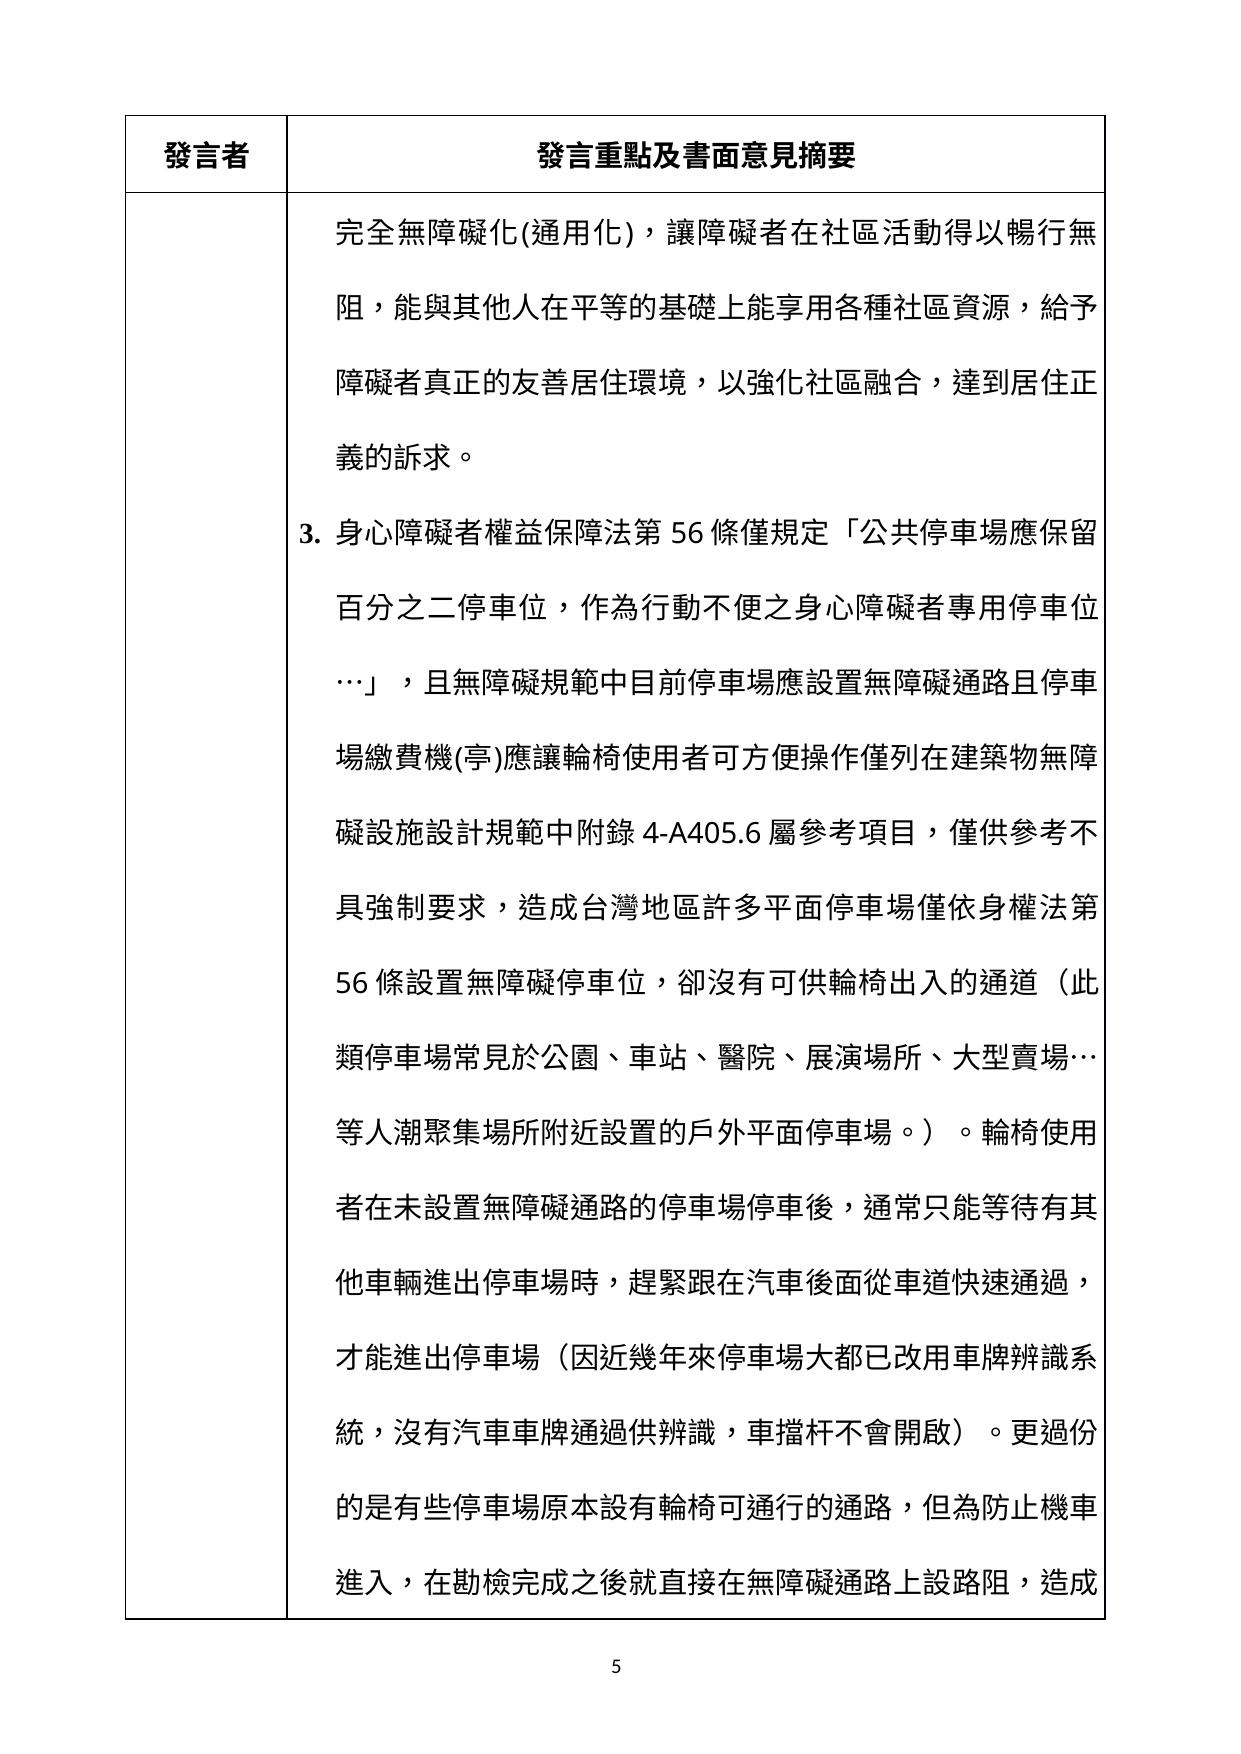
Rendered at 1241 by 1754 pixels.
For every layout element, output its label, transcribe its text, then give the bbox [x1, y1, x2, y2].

table_header 發言者 [126, 116, 286, 191]
table_header 發言重點及書面意見摘要 [288, 116, 1104, 191]
table_cell [126, 193, 286, 1618]
table_cell 第一次發言： CRPD第2次國家報告附件-表28.7 2016年至2019年勞工保險被保險人申請老年年金給付統計表，表中看到身心障礙被保險人申請老年年金給付之平均年齡竟較一般被保險人之平均年齡為高，尤其是重度身障者其平均餘命較一般人短，此數據更突顯出重度身障者退休機制之不合理。公務人員退休資遣撫卹法已於106年修法，該法第17條規定，公務人員任職滿15年，經鑑定符合中央衛生主管機關所定身心障礙等級為重度以上等級，應准其自願退休，年滿55歲，可領全額退休金；又依身心障礙者權益保障法已於96年修法增訂第47條：「為因應身心障礙者提前老化，中央勞工主管機關應建立身心障礙勞工提早退休之機制，以保障其退出職場後之生活品質。」中華民國脊髓損傷者聯合會109年亦已提陳情書至監察院，希望勞工比照公務人員(目前勞工退休金條例，每隔2年增加1年，今年需年滿62歲才能提領國民年金，明年（111年）需年滿63歲才能提領，每提早1年退休將被扣4%年金)，因身權法第47條未設相關罰則，造成勞動部怠未作為，此法形同虛設，不僅長期漠視身心障礙者權益並已明顯違反CRPD第5條、第28條。建請監察院國家人權委員會督促政府針對身心障礙者權益保障法第47條増訂對主管機關拒絕合理調整予以懲處之條文。 脊髓損傷族群中許多身心障礙等級為重度，工作至55歲已是極限，往往為達退休年齡而苦撐，達退休年齡時身體狀況已極度惡化，退休後其實無法安享退休生活，多數須不斷住院或退休不久即往生，雖按時繳納保費，卻未能獲得如同一般人享有退休後的生活。建請盡速修訂勞工保險條例第五十八條條文規定，增訂重度身心障礙勞工得比照「公務人員退休資遣撫卹法」第17條、第31條規定，以保障障礙者的平等權益，讓符合要件之重度身心障礙勞工可於任職滿15年且年滿55歲依法辦理「自願退休」並擇領全額月退休金。 如因年金改革之問題，短期內無法比照公務人員退休資遣撫卹法辦理，也應儘速做合理調整，舉例如：任職屆滿25年且年滿55歲或任職屆滿20年且年滿60歲得辦理自願退休，並擇領全額月退休金，不受65歲退休之限制。讓因身心提早衰退且平均餘命較一般人短少約8～10年的重度身心障礙勞工，得視自己的身體狀況選擇是否辦理自願退休，不致於因身心衰退而迫不得以選擇合理退出職場的重度障礙勞工之勞保老人年金遭刪減，以確保重度身心障礙勞工與其他人在平等的基礎上能享有退休生活的基本權利，以符合CRPD不歧視尊重差異之目標。 第二次發言： 有關CRPD第9條(可及性/無障礙)為使身心障礙者能夠獨立生活及充分參與生活各個方面，確保身心障礙者在與其他人平等基礎上，無障礙地進出物理環境，使用交通工具，特提建議如下： 輪椅使用者尖峰時段搭公車常被拒載，雖有懲罰機制但成效不彰，希望透過獎勵機制提供司機正向鼓勵，可能更為有效。如南投客運提供服務視障者與輪椅使用者之司機200元獎勵金，締造雙贏。鼓勵司機對於視障者與輪椅使用者主動提供服務而不會拒載，實際對身障朋友發揮極大助益。 低地板及無障礙公車之斜坡渡板在日本為「掀蓋式」，司機使用上非常方便，掀過來、放上去5秒鐘便可解決，不似臺灣交通部補助之卡榫式斜坡渡板，容易脫落而造成輪椅使用者上下時受傷，且操作困難，司機操作不當也會受傷，希望交通部勿再補助購置卡榫式斜坡渡板公車。 英國倫敦的無障礙公車也非常方便，因規定公車司機不能下車，故其設計為電動式，司機按鍵即可操作。(須有候車亭月台地面高度之硬體配合)。 建請監察院國家人權委員會督促交通部與各縣市政府依據身心障礙者權益保障法第53、54條立法精神成立『無障礙公車服務品質監督委員會』，整合無障礙公車服務相關業務如下負責辦理前述事項(包括：無障礙路線拒載情形之取締、低地板斜坡渡板改採日本掀蓋式、對於公車司機服務身障者之獎勵措施、逐年提昇無障礙公車（含低地板公車）比率、推動無障礙公車（含低地板公車）行駛路線之侯車亭、人行道無障礙通路之改善…等)之督導及考核，解決身障者搭公車長期受到歧視的問題。 建請營建署針對集合住宅及社會住宅之公共空間均應納入無障礙設施設計規範，以保障身障者亦能使用社區公共設施之權益。建議新建案社會住宅、集合住宅之設計應該要排除存在於住宅中的各種有形和無形的障礙，讓社區內的公共空間完全無障礙化(通用化)，讓障礙者在社區活動得以暢行無阻，能與其他人在平等的基礎上能享用各種社區資源，給予障礙者真正的友善居住環境，以強化社區融合，達到居住正義的訴求。 身心障礙者權益保障法第56條僅規定「公共停車場應保留百分之二停車位，作為行動不便之身心障礙者專用停車位…」，且無障礙規範中目前停車場應設置無障礙通路且停車場繳費機(亭)應讓輪椅使用者可方便操作僅列在建築物無障礙設施設計規範中附錄4-A405.6屬參考項目，僅供參考不具強制要求，造成台灣地區許多平面停車場僅依身權法第56條設置無障礙停車位，卻沒有可供輪椅出入的通道（此類停車場常見於公園、車站、醫院、展演場所、大型賣場…等人潮聚集場所附近設置的戶外平面停車場。）。輪椅使用者在未設置無障礙通路的停車場停車後，通常只能等待有其他車輛進出停車場時，趕緊跟在汽車後面從車道快速通過，才能進出停車場（因近幾年來停車場大都已改用車牌辨識系統，沒有汽車車牌通過供辨識，車擋杆不會開啟）。更過份的是有些停車場原本設有輪椅可通行的通路，但為防止機車進入，在勘檢完成之後就直接在無障礙通路上設路阻，造成輪椅族下車後無法出入停車場的詭異現象。且停車場繳費機為防止下大雨時淹水，大都設有台階且台階一般都高於15公分以上，輪椅族要繳費時，通常都得等到有其他開車族前來繳費時，再懇請他人協助代為繳費才得以離開停車場。建請監察院國家人權委員會督促修訂身權法第56條，將停車場應設置無障礙通路且停車場繳費機(亭)應讓輪椅使用者可方便操作納入該法條中；建請內政部營建署將以上二項納入無障礙規範勘檢條例及勘檢項目中。 目前營建署每年對各縣市政府的無障礙督導把「無障礙設施巡查機制及巡查頻率」列在政策作為中的書面審查項目，僅鼓勵各縣市政府訂定相關辦法，並未針對勘檢後移除或變更使用、棄置無障礙設施等不當作為設置相關罰則（罰則應比照身心障礙者權益保障法第88條辦理），且政府相關權責單位因人力不足，巡查頻率及舉發變更無障礙設施成效不彰，讓無障礙設施巡查機制形同虛，建請營建署加強督促各縣市政府制定無障礙設施巡查機制辦法中應設立檢舉獎金（獎金可從上述罰則中提撥部份給予檢舉者），讓為數眾多的公私立機關或業者於勘檢過後即任意移除或變更、棄置無障礙設施之不當作為不再發生。 建請優先改善投開票所無障礙化。我國投開票所大都設在學校、廟宇…等欠缺無障礙設施的場所，這些場所多年來一直無法達到無障礙化的要求，造成身心障礙者被迫放棄行使公民投票權的權利，障礙者投票率偏低的問題也間接導致政府機關及民意代表對身心障礙者相關議題欠缺關注，相對於政府單位有關身心障礙權益的監督及預算編列的控管易導致排擠效應。絕大多數的身心障礙者都希望可以靠自己完成投票的心願，不想勞動家人、朋友或是投開票所工作人員協助才能行使「公民投票權」，投開票所無障礙化是長久以來未能解決的問題，身心障礙者要求能與一般公民一樣平等的行使投票權，希望這長期被剝奪的基本權利，透過監察院國家人權委員會積極的督促政府改善能儘早實現。 希望營建署推動診所比照餐廳300平方公尺以上者應設置無障礙設施。 [288, 193, 1104, 1618]
